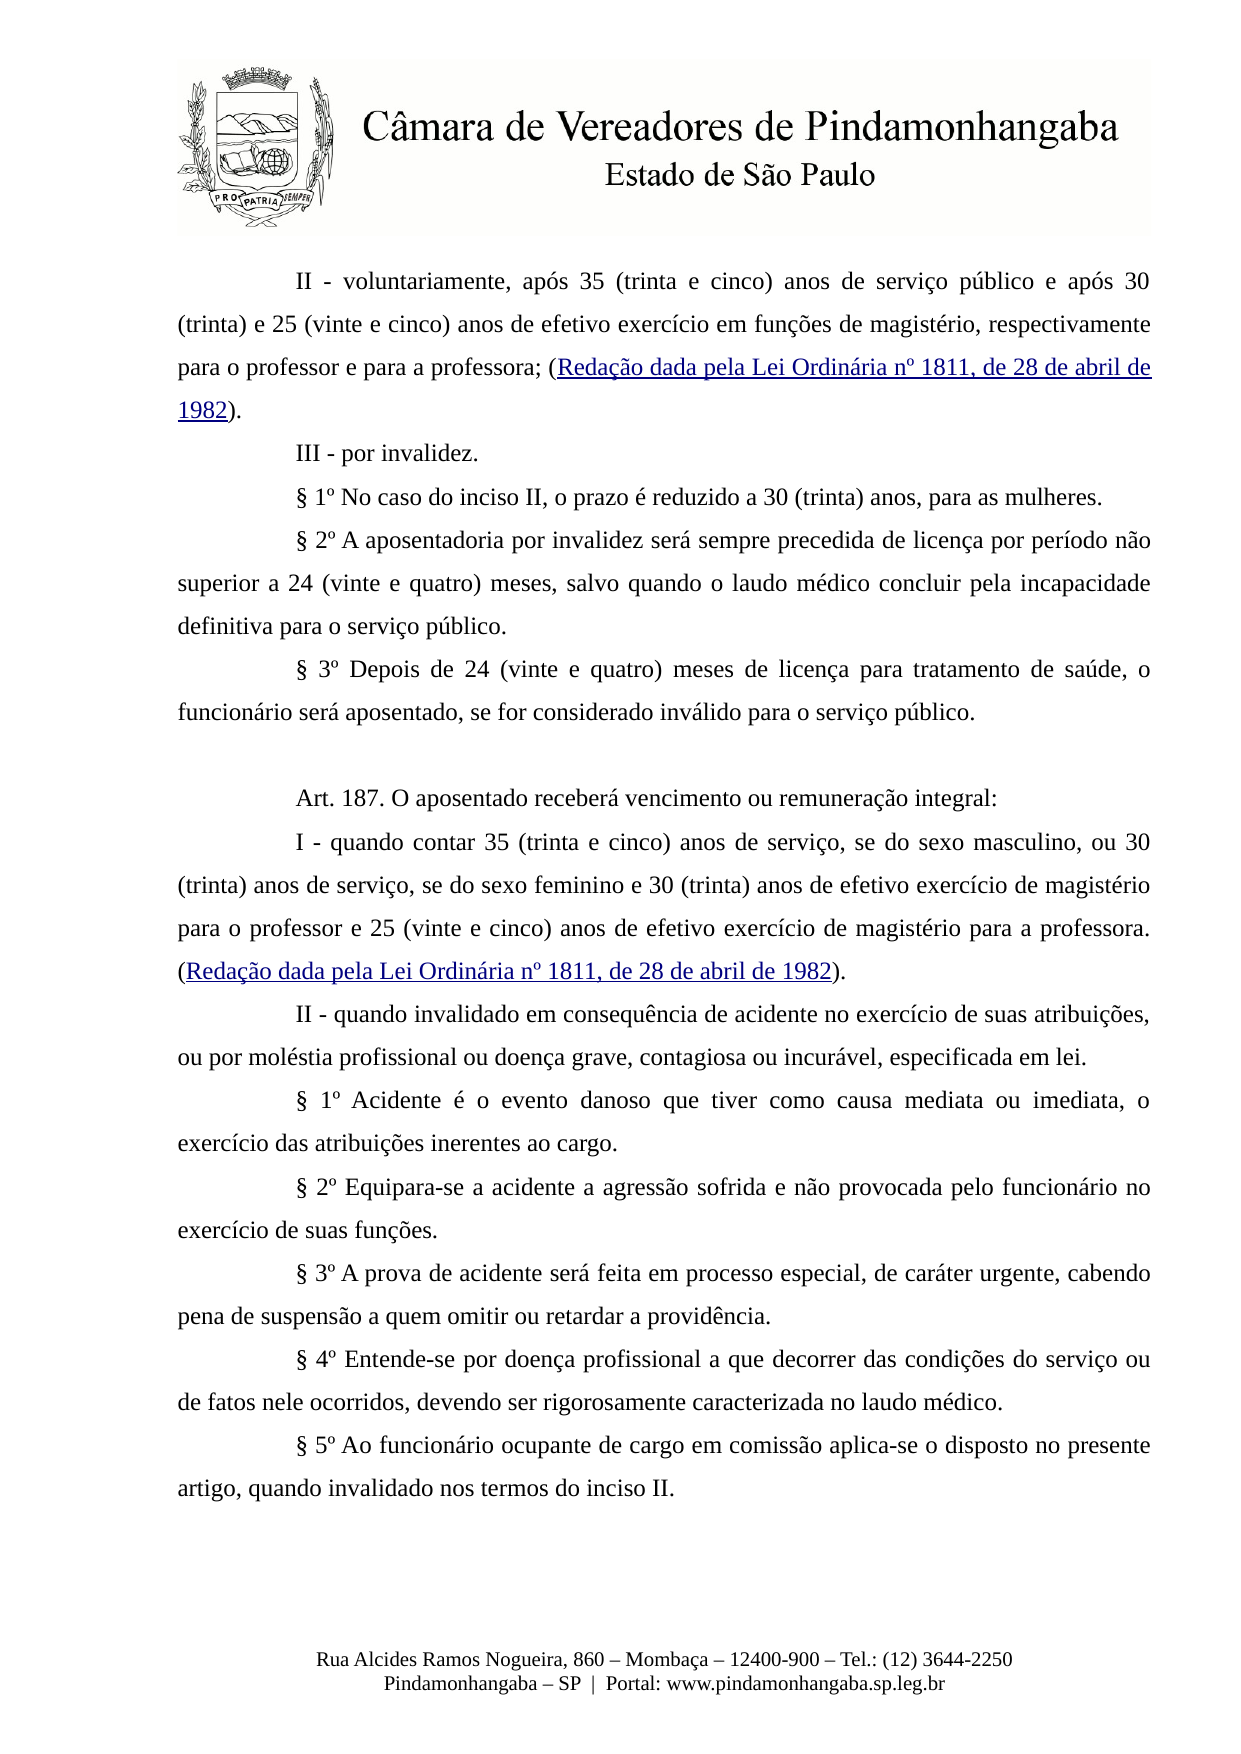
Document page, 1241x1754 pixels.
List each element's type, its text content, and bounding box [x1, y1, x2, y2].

text § 4º Entende-se por doença profissional a que decorrer das condições do serviço ou de fatos nele ocorridos, devendo ser rigorosamente caracterizada no laudo médico. [177, 1344, 1152, 1416]
text § 5º Ao funcionário ocupante de cargo em comissão aplica-se o disposto no presente artigo, quando invalidado nos termos do inciso II. [177, 1430, 1152, 1502]
text § 3º Depois de 24 (vinte e quatro) meses de licença para tratamento de saúde, o funcionário será aposentado, se for considerado inválido para o serviço público. [177, 654, 1152, 726]
text II - voluntariamente, após 35 (trinta e cinco) anos de serviço público e após 30 (trinta) e 25 (vinte e cinco) anos de efetivo exercício em funções de magistério, respectivamente para o professor e para a professora; (Redação dada pela Lei Ordinária nº 1811, de 28 de abril de 1982). [177, 266, 1152, 424]
text Art. 187. O aposentado receberá vencimento ou remuneração integral: [177, 783, 1152, 812]
text § 2º A aposentadoria por invalidez será sempre precedida de licença por período não superior a 24 (vinte e quatro) meses, salvo quando o laudo médico concluir pela incapacidade definitiva para o serviço público. [177, 525, 1152, 640]
picture [177, 59, 1152, 236]
text II - quando invalidado em consequência de acidente no exercício de suas atribuições, ou por moléstia profissional ou doença grave, contagiosa ou incurável, especificada em lei. [177, 999, 1152, 1071]
text § 2º Equipara-se a acidente a agressão sofrida e não provocada pelo funcionário no exercício de suas funções. [177, 1172, 1152, 1243]
text I - quando contar 35 (trinta e cinco) anos de serviço, se do sexo masculino, ou 30 (trinta) anos de serviço, se do sexo feminino e 30 (trinta) anos de efetivo exercício de magistério para o professor e 25 (vinte e cinco) anos de efetivo exercício de magistério para a professora. (Redação dada pela Lei Ordinária nº 1811, de 28 de abril de 1982). [177, 827, 1152, 985]
text § 1º Acidente é o evento danoso que tiver como causa mediata ou imediata, o exercício das atribuições inerentes ao cargo. [177, 1085, 1152, 1157]
text § 1º No caso do inciso II, o prazo é reduzido a 30 (trinta) anos, para as mulheres. [177, 482, 1152, 510]
text § 3º A prova de acidente será feita em processo especial, de caráter urgente, cabendo pena de suspensão a quem omitir ou retardar a providência. [177, 1258, 1152, 1330]
text III - por invalidez. [177, 438, 1152, 467]
